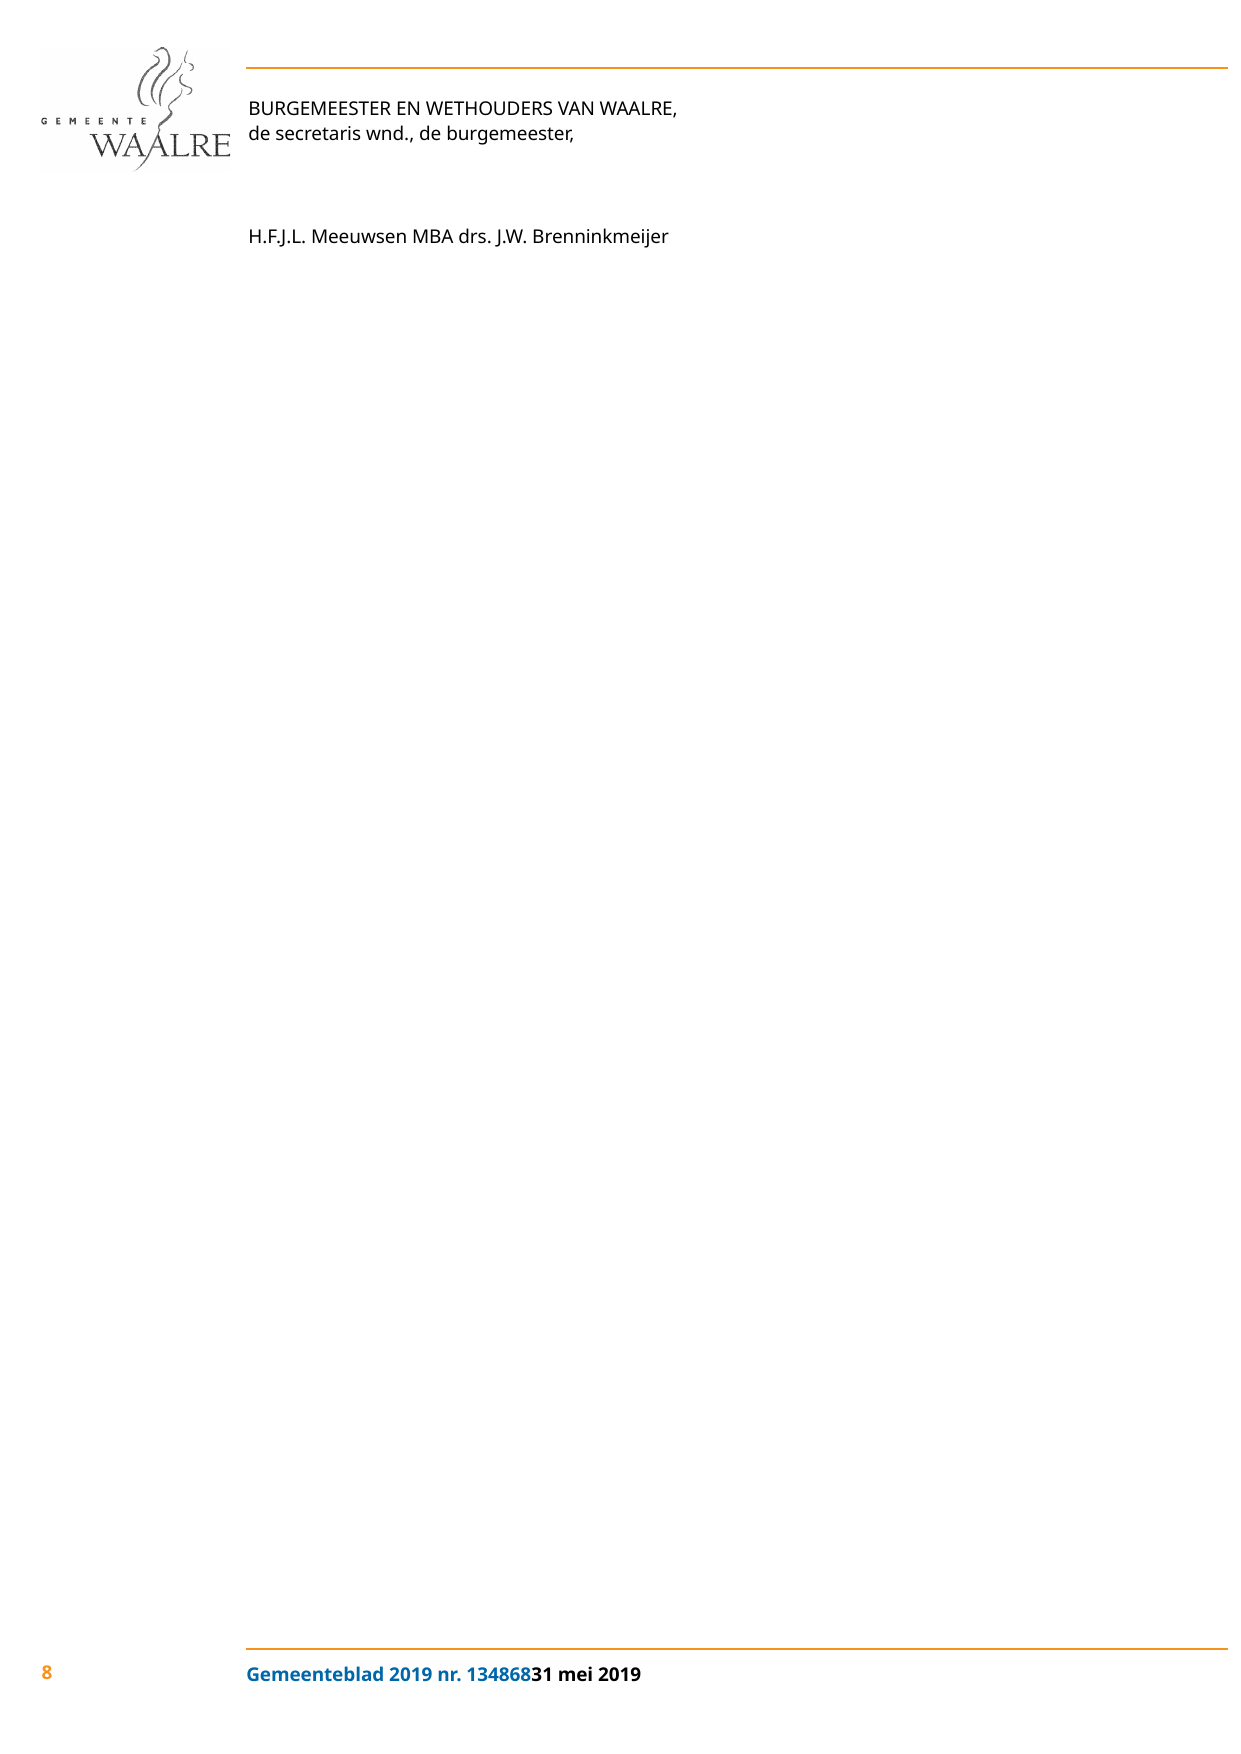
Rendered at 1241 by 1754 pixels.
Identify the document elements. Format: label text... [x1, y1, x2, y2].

text BURGEMEESTER EN WETHOUDERS VAN WAALRE, [248, 95, 1152, 121]
text de secretaris wnd., de burgemeester, [248, 121, 1152, 146]
text H.F.J.L. Meeuwsen MBA drs. J.W. Brenninkmeijer [248, 223, 1152, 249]
picture [41, 47, 231, 172]
